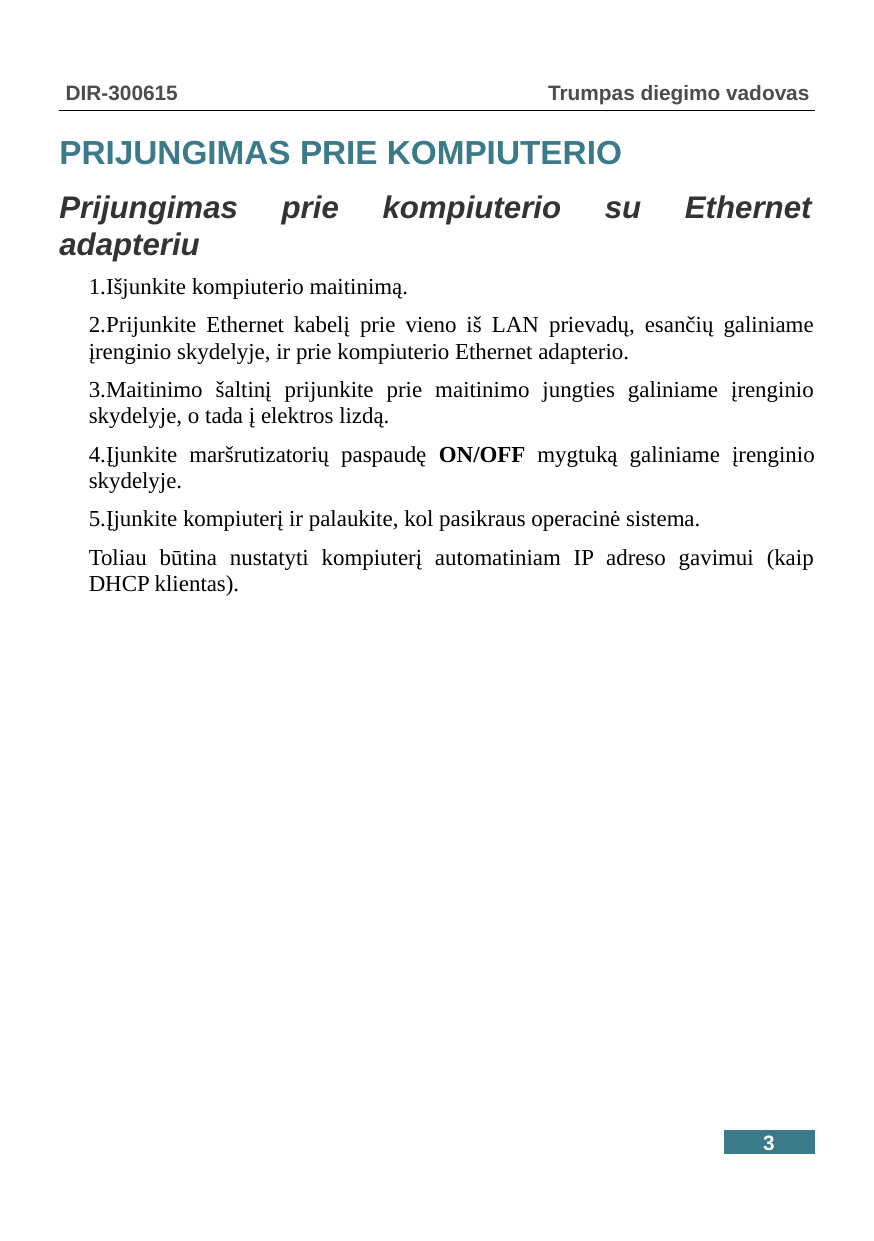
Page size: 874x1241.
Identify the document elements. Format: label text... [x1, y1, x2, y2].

text Toliau būtina nustatyti kompiuterį automatiniam IP adreso gavimui (kaip DHCP klientas). [88, 543, 815, 596]
subtitle PRIJUNGIMAS PRIE KOMPIUTERIO [59, 133, 815, 172]
list Įjunkite kompiuterį ir palaukite, kol pasikraus operacinė sistema. [88, 505, 815, 532]
list Prijunkite Ethernet kabelį prie vieno iš LAN prievadų, esančių galiniame įrenginio skydelyje, ir prie kompiuterio Ethernet adapterio. [88, 312, 815, 364]
subtitle Prijungimas prie kompiuterio su Ethernet adapteriu [59, 189, 815, 261]
list Įjunkite maršrutizatorių paspaudę ON/OFF mygtuką galiniame įrenginio skydelyje. [88, 441, 815, 493]
list Maitinimo šaltinį prijunkite prie maitinimo jungties galiniame įrenginio skydelyje, o tada į elektros lizdą. [88, 376, 815, 429]
list Išjunkite kompiuterio maitinimą. [88, 273, 815, 300]
